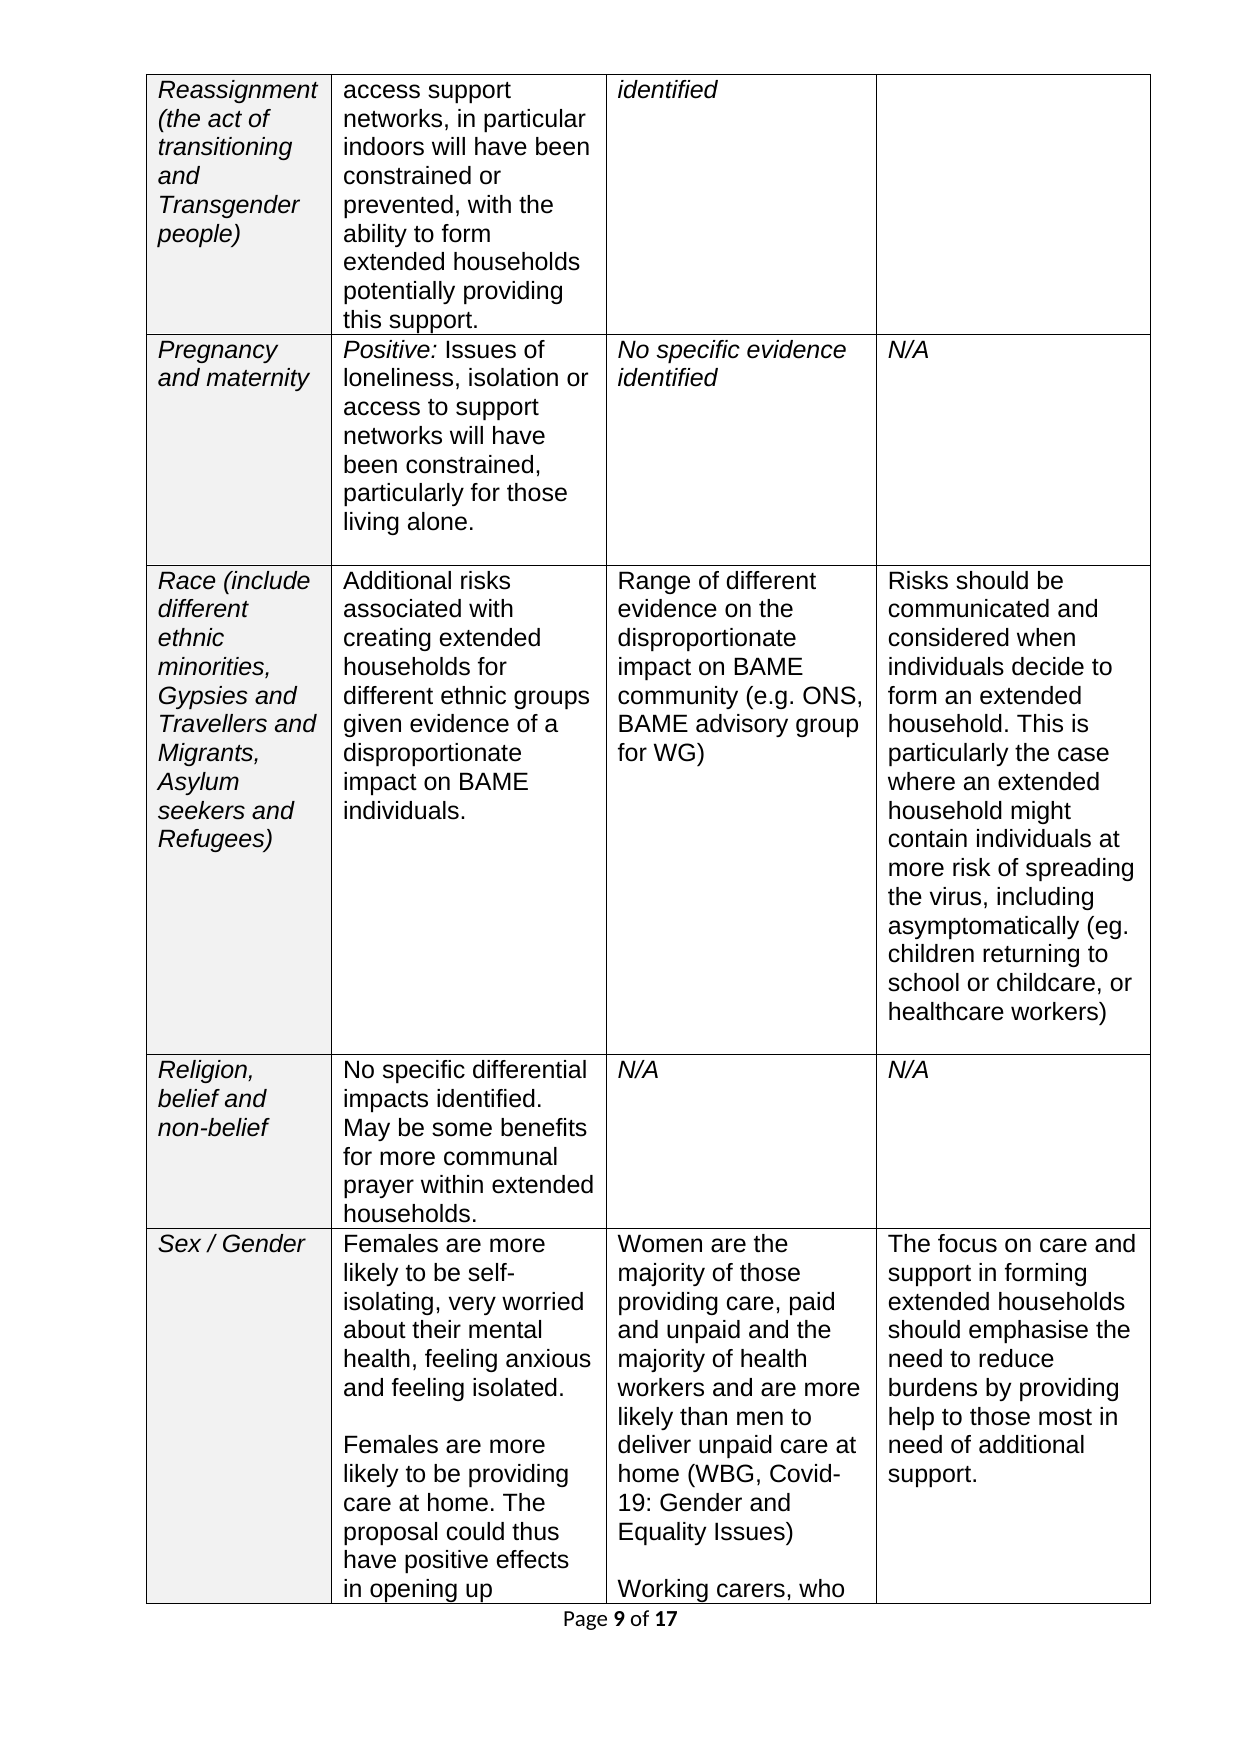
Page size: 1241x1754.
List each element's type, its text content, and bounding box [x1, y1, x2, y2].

table_cell Positive: Issues of loneliness, isolation or access to support networks will have been constrained, particularly for those living alone. [332, 335, 606, 564]
table_cell N/A [607, 1055, 876, 1228]
table_cell Additional risks associated with creating extended households for different ethnic groups given evidence of a disproportionate impact on BAME individuals. [332, 566, 606, 1054]
table_cell Sex / Gender [147, 1229, 331, 1603]
table_cell Women are the majority of those providing care, paid and unpaid and the majority of health workers and are more likely than men to deliver unpaid care at home (WBG, Covid-19: Gender and Equality Issues) Working carers, who [607, 1229, 876, 1603]
table_cell No specific differential impacts identified. May be some benefits for more communal prayer within extended households. [332, 1055, 606, 1228]
table_cell No specific evidence identified [607, 335, 876, 564]
table_cell [877, 75, 1150, 333]
table_cell Reassignment (the act of transitioning and Transgender people) [147, 75, 331, 333]
table_cell Religion, belief and non-belief [147, 1055, 331, 1228]
table_cell Range of different evidence on the disproportionate impact on BAME community (e.g. ONS, BAME advisory group for WG) [607, 566, 876, 1054]
table_cell Females are more likely to be self-isolating, very worried about their mental health, feeling anxious and feeling isolated. Females are more likely to be providing care at home. The proposal could thus have positive effects in opening up [332, 1229, 606, 1603]
table_cell N/A [877, 1055, 1150, 1228]
table_cell identified [607, 75, 876, 333]
table_cell Risks should be communicated and considered when individuals decide to form an extended household. This is particularly the case where an extended household might contain individuals at more risk of spreading the virus, including asymptomatically (eg. children returning to school or childcare, or healthcare workers) [877, 566, 1150, 1054]
table_cell N/A [877, 335, 1150, 564]
table_cell Race (include different ethnic minorities, Gypsies and Travellers and Migrants, Asylum seekers and Refugees) [147, 566, 331, 1054]
table_cell access support networks, in particular indoors will have been constrained or prevented, with the ability to form extended households potentially providing this support. [332, 75, 606, 333]
table_cell The focus on care and support in forming extended households should emphasise the need to reduce burdens by providing help to those most in need of additional support. [877, 1229, 1150, 1603]
table_cell Pregnancy and maternity [147, 335, 331, 564]
